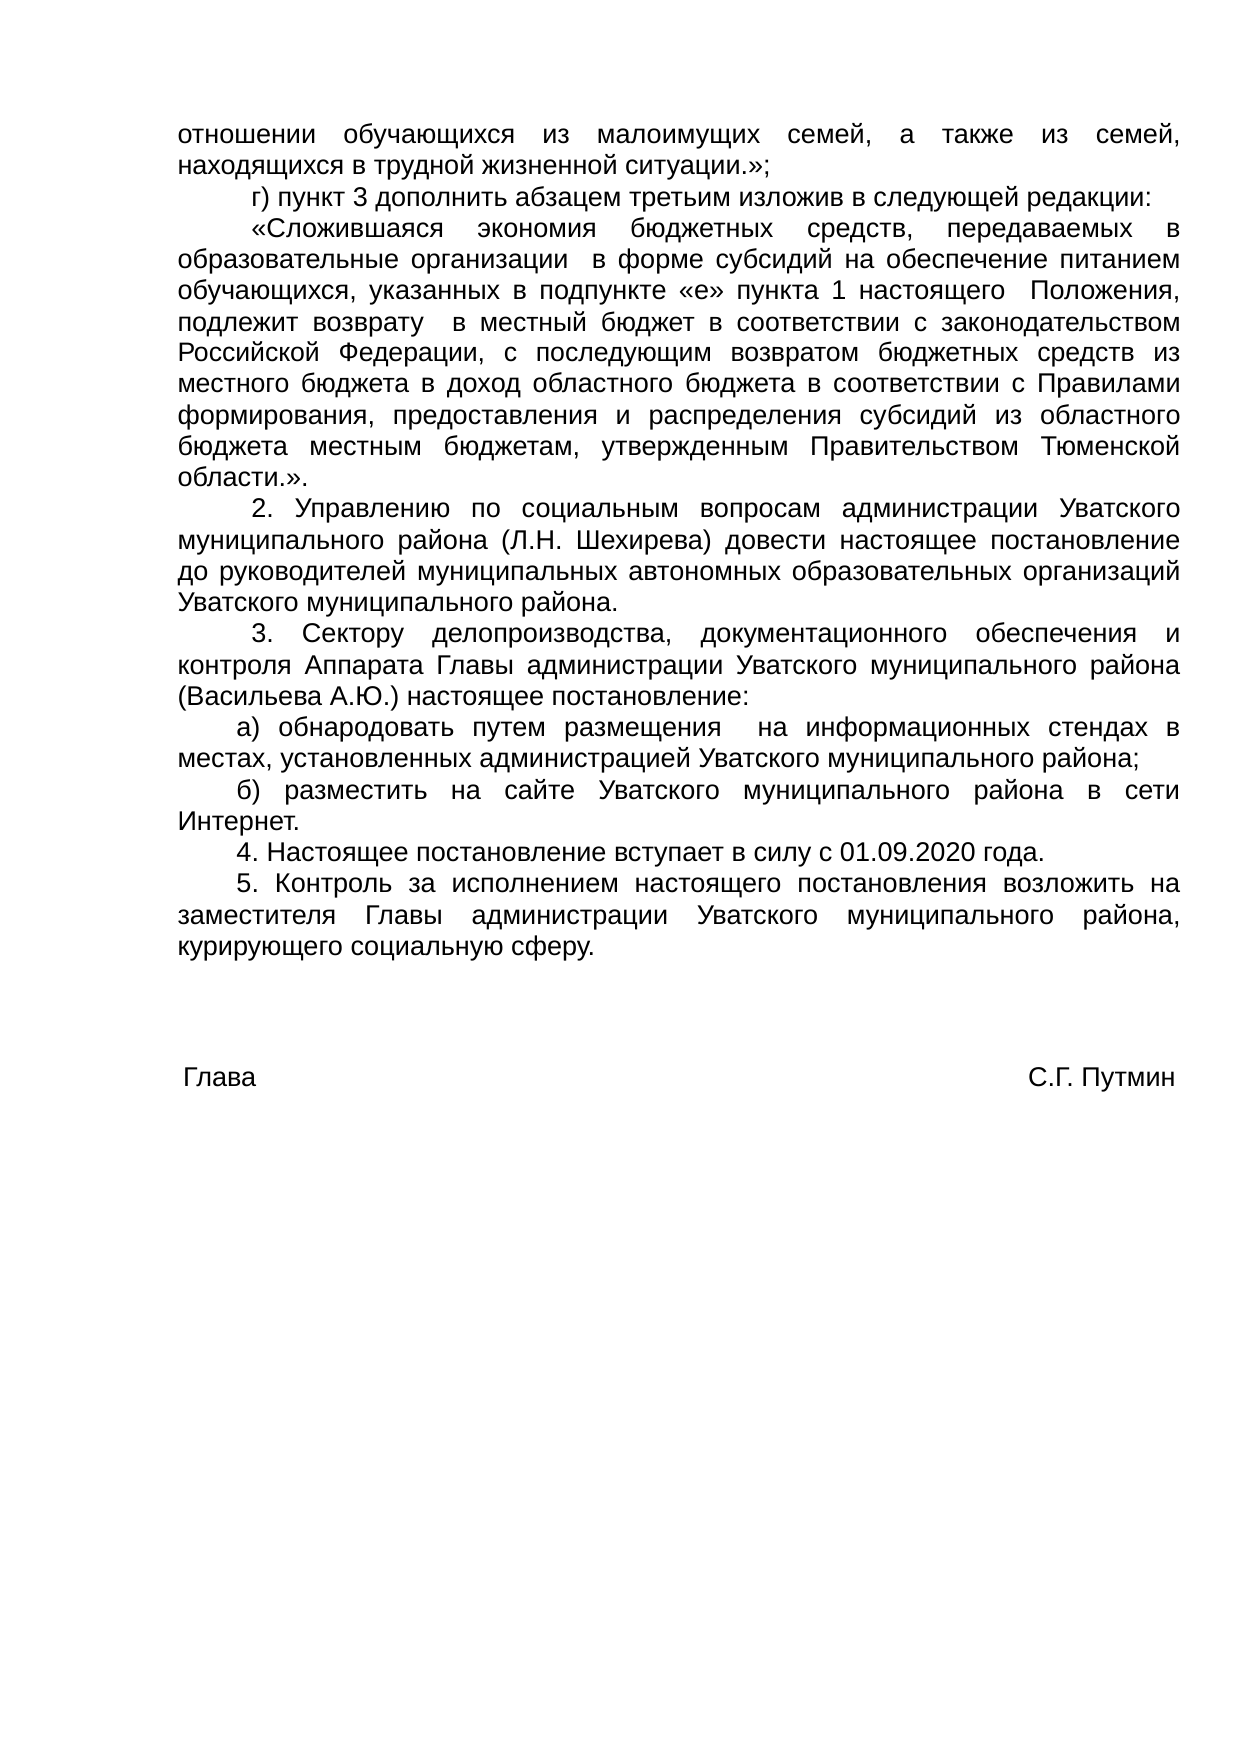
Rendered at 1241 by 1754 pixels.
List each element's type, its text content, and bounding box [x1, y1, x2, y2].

table_header С.Г. Путмин [679, 1055, 1181, 1098]
text 4. Настоящее постановление вступает в силу с 01.09.2020 года. [177, 836, 1181, 867]
text а) обнародовать путем размещения на информационных стендах в местах, установленных администрацией Уватского муниципального района; [177, 711, 1181, 774]
text 3. Сектору делопроизводства, документационного обеспечения и контроля Аппарата Главы администрации Уватского муниципального района (Васильева А.Ю.) настоящее постановление: [177, 617, 1181, 711]
text 5. Контроль за исполнением настоящего постановления возложить на заместителя Главы администрации Уватского муниципального района, курирующего социальную сферу. [177, 867, 1181, 961]
text г) пункт 3 дополнить абзацем третьим изложив в следующей редакции: [177, 181, 1181, 212]
text отношении обучающихся из малоимущих семей, а также из семей, находящихся в трудной жизненной ситуации.»; [177, 118, 1181, 181]
table_header Глава [177, 1055, 679, 1098]
text «Сложившаяся экономия бюджетных средств, передаваемых в образовательные организации в форме субсидий на обеспечение питанием обучающихся, указанных в подпункте «е» пункта 1 настоящего Положения, подлежит возврату в местный бюджет в соответствии с законодательством Российской Федерации, с последующим возвратом бюджетных средств из местного бюджета в доход областного бюджета в соответствии с Правилами формирования, предоставления и распределения субсидий из областного бюджета местным бюджетам, утвержденным Правительством Тюменской области.». [177, 212, 1181, 492]
text б) разместить на сайте Уватского муниципального района в сети Интернет. [177, 774, 1181, 836]
text 2. Управлению по социальным вопросам администрации Уватского муниципального района (Л.Н. Шехирева) довести настоящее постановление до руководителей муниципальных автономных образовательных организаций Уватского муниципального района. [177, 492, 1181, 617]
